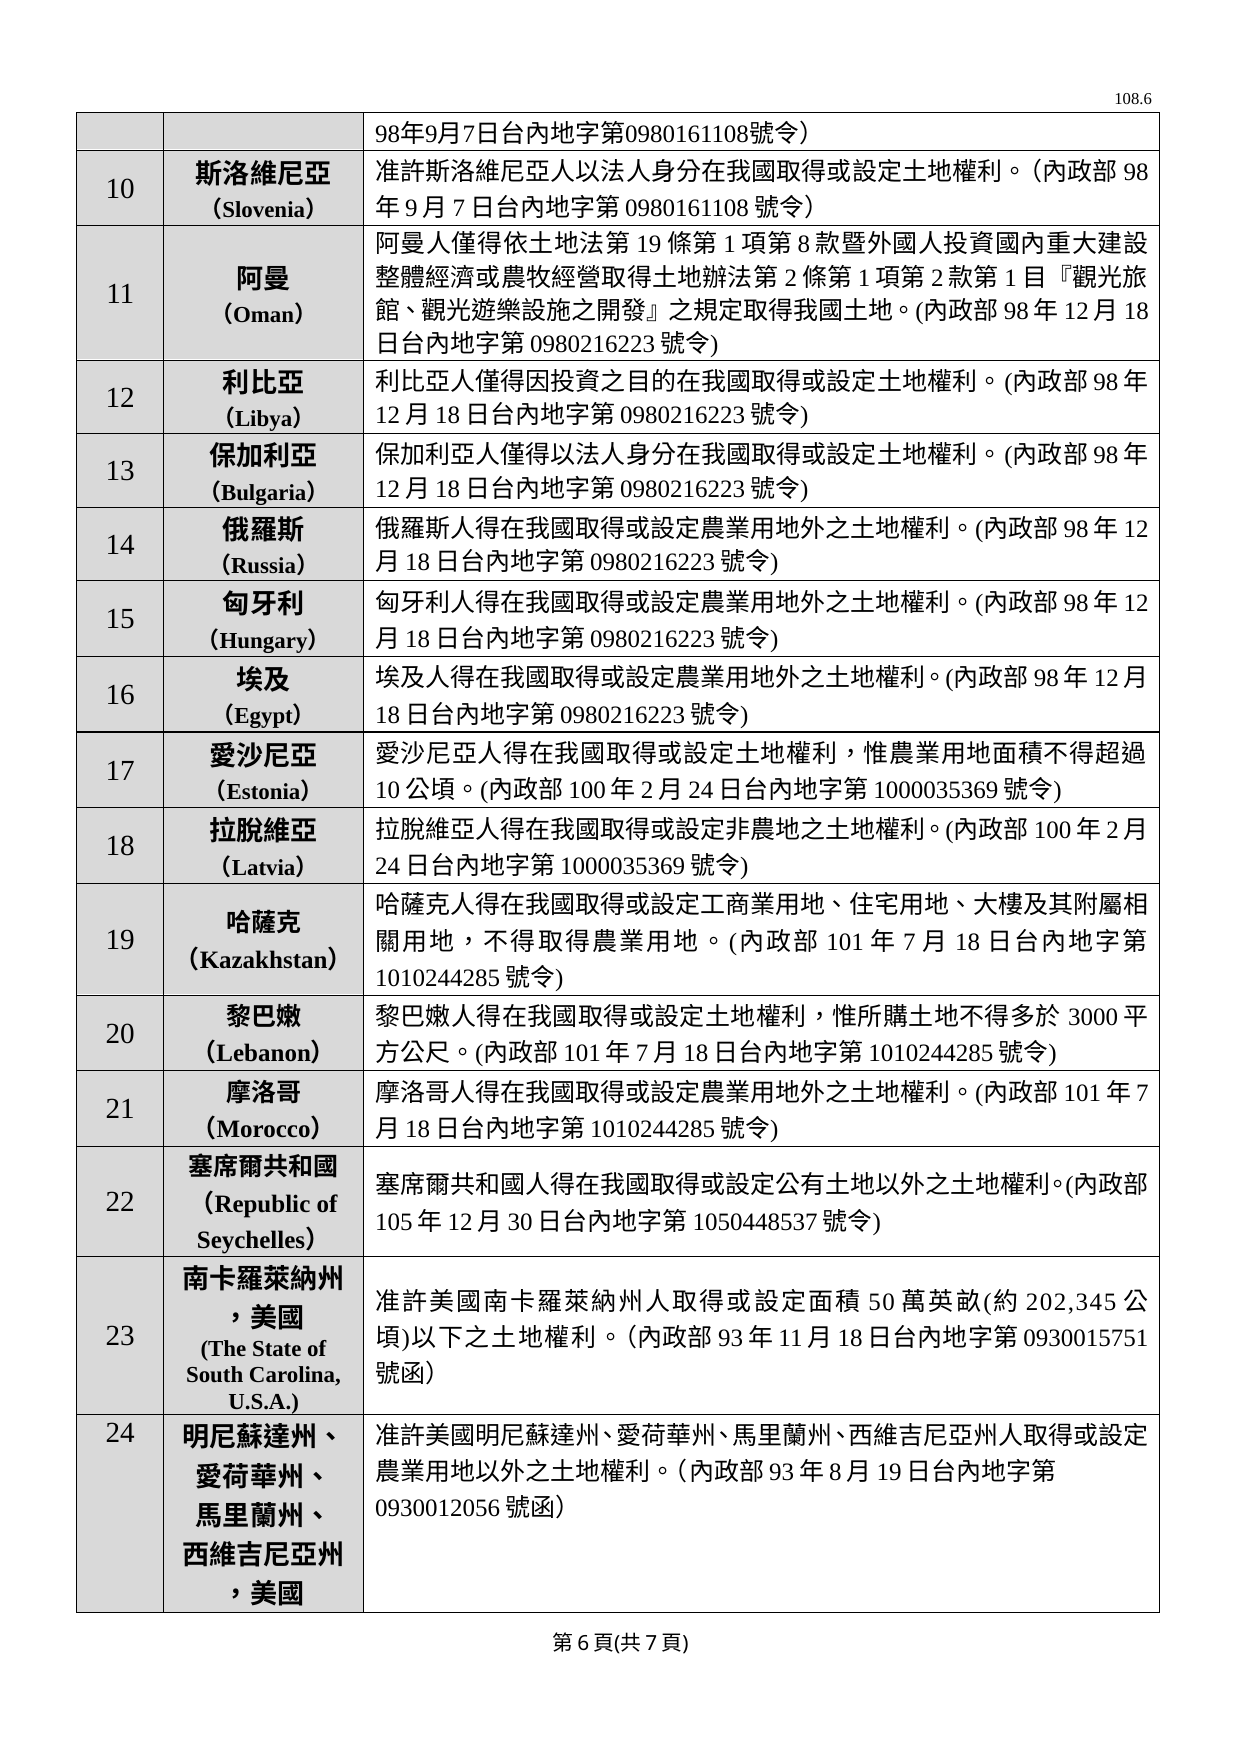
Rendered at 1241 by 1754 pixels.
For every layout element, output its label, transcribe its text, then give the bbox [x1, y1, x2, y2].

table_cell 11 [77, 226, 163, 359]
table_cell 24 [77, 1415, 163, 1612]
table_cell 明尼蘇達州、 愛荷華州、 馬里蘭州、 西維吉尼亞州 ，美國 [164, 1415, 363, 1612]
table_cell 13 [77, 434, 163, 507]
table_cell 准許美國南卡羅萊納州人取得或設定面積50萬英畝(約202,345公頃)以下之土地權利。（內政部93年11月18日台內地字第0930015751號函） [364, 1257, 1159, 1414]
table_cell 匈牙利人得在我國取得或設定農業用地外之土地權利。(內政部98年12月18日台內地字第0980216223號令) [364, 581, 1159, 656]
table_cell [164, 113, 363, 149]
table_cell 匈牙利（Hungary） [164, 581, 363, 656]
table_cell 16 [77, 657, 163, 731]
table_cell 哈薩克人得在我國取得或設定工商業用地、住宅用地、大樓及其附屬相關用地，不得取得農業用地。(內政部101年7月18日台內地字第1010244285號令) [364, 884, 1159, 994]
table_cell 哈薩克（Kazakhstan） [164, 884, 363, 994]
table_cell 17 [77, 733, 163, 807]
table_cell 斯洛維尼亞（Slovenia） [164, 151, 363, 225]
table_cell 98年9月7日台內地字第0980161108號令） [364, 113, 1159, 149]
table_cell 黎巴嫩（Lebanon） [164, 996, 363, 1070]
table_cell 准許斯洛維尼亞人以法人身分在我國取得或設定土地權利。（內政部98年9月7日台內地字第0980161108號令） [364, 151, 1159, 225]
table_cell 18 [77, 808, 163, 883]
table_cell 拉脫維亞（Latvia） [164, 808, 363, 883]
table_cell 阿曼人僅得依土地法第19條第1項第8款暨外國人投資國內重大建設整體經濟或農牧經營取得土地辦法第2條第1項第2款第1目『觀光旅館、觀光遊樂設施之開發』之規定取得我國土地。(內政部98年12月18日台內地字第0980216223號令) [364, 226, 1159, 359]
table_cell 保加利亞人僅得以法人身分在我國取得或設定土地權利。(內政部98年12月18日台內地字第0980216223號令) [364, 434, 1159, 507]
table_cell 愛沙尼亞人得在我國取得或設定土地權利，惟農業用地面積不得超過10公頃。(內政部100年2月24日台內地字第1000035369號令) [364, 733, 1159, 807]
table_cell 保加利亞（Bulgaria） [164, 434, 363, 507]
table_cell 埃及人得在我國取得或設定農業用地外之土地權利。(內政部98年12月18日台內地字第0980216223號令) [364, 657, 1159, 731]
table_cell 拉脫維亞人得在我國取得或設定非農地之土地權利。(內政部100年2月24日台內地字第1000035369號令) [364, 808, 1159, 883]
table_cell 南卡羅萊納州 ，美國 (The State of South Carolina, U.S.A.) [164, 1257, 363, 1414]
table_cell 黎巴嫩人得在我國取得或設定土地權利，惟所購土地不得多於3000平方公尺。(內政部101年7月18日台內地字第1010244285號令) [364, 996, 1159, 1070]
table_cell 20 [77, 996, 163, 1070]
table_cell 14 [77, 508, 163, 580]
table_cell 10 [77, 151, 163, 225]
table_cell 俄羅斯 （Russia） [164, 508, 363, 580]
table_cell 21 [77, 1071, 163, 1146]
table_cell 塞席爾共和國人得在我國取得或設定公有土地以外之土地權利。(內政部105年12月30日台內地字第1050448537號令) [364, 1147, 1159, 1256]
table_cell 摩洛哥人得在我國取得或設定農業用地外之土地權利。(內政部101年7月18日台內地字第1010244285號令) [364, 1071, 1159, 1146]
table_cell 塞席爾共和國（Republic of Seychelles） [164, 1147, 363, 1256]
table_cell 12 [77, 361, 163, 433]
table_cell [77, 113, 163, 149]
table_cell 22 [77, 1147, 163, 1256]
table_cell 俄羅斯人得在我國取得或設定農業用地外之土地權利。(內政部98年12月18日台內地字第0980216223號令) [364, 508, 1159, 580]
table_cell 摩洛哥（Morocco） [164, 1071, 363, 1146]
table_cell 埃及 （Egypt） [164, 657, 363, 731]
table_cell 准許美國明尼蘇達州、愛荷華州、馬里蘭州、西維吉尼亞州人取得或設定農業用地以外之土地權利。（內政部93年8月19日台內地字第0930012056號函） [364, 1415, 1159, 1612]
table_cell 利比亞人僅得因投資之目的在我國取得或設定土地權利。(內政部98年12月18日台內地字第0980216223號令) [364, 361, 1159, 433]
table_cell 愛沙尼亞（Estonia） [164, 733, 363, 807]
table_cell 阿曼 （Oman） [164, 226, 363, 359]
table_cell 19 [77, 884, 163, 994]
table_cell 15 [77, 581, 163, 656]
table_cell 利比亞 （Libya） [164, 361, 363, 433]
table_cell 23 [77, 1257, 163, 1414]
